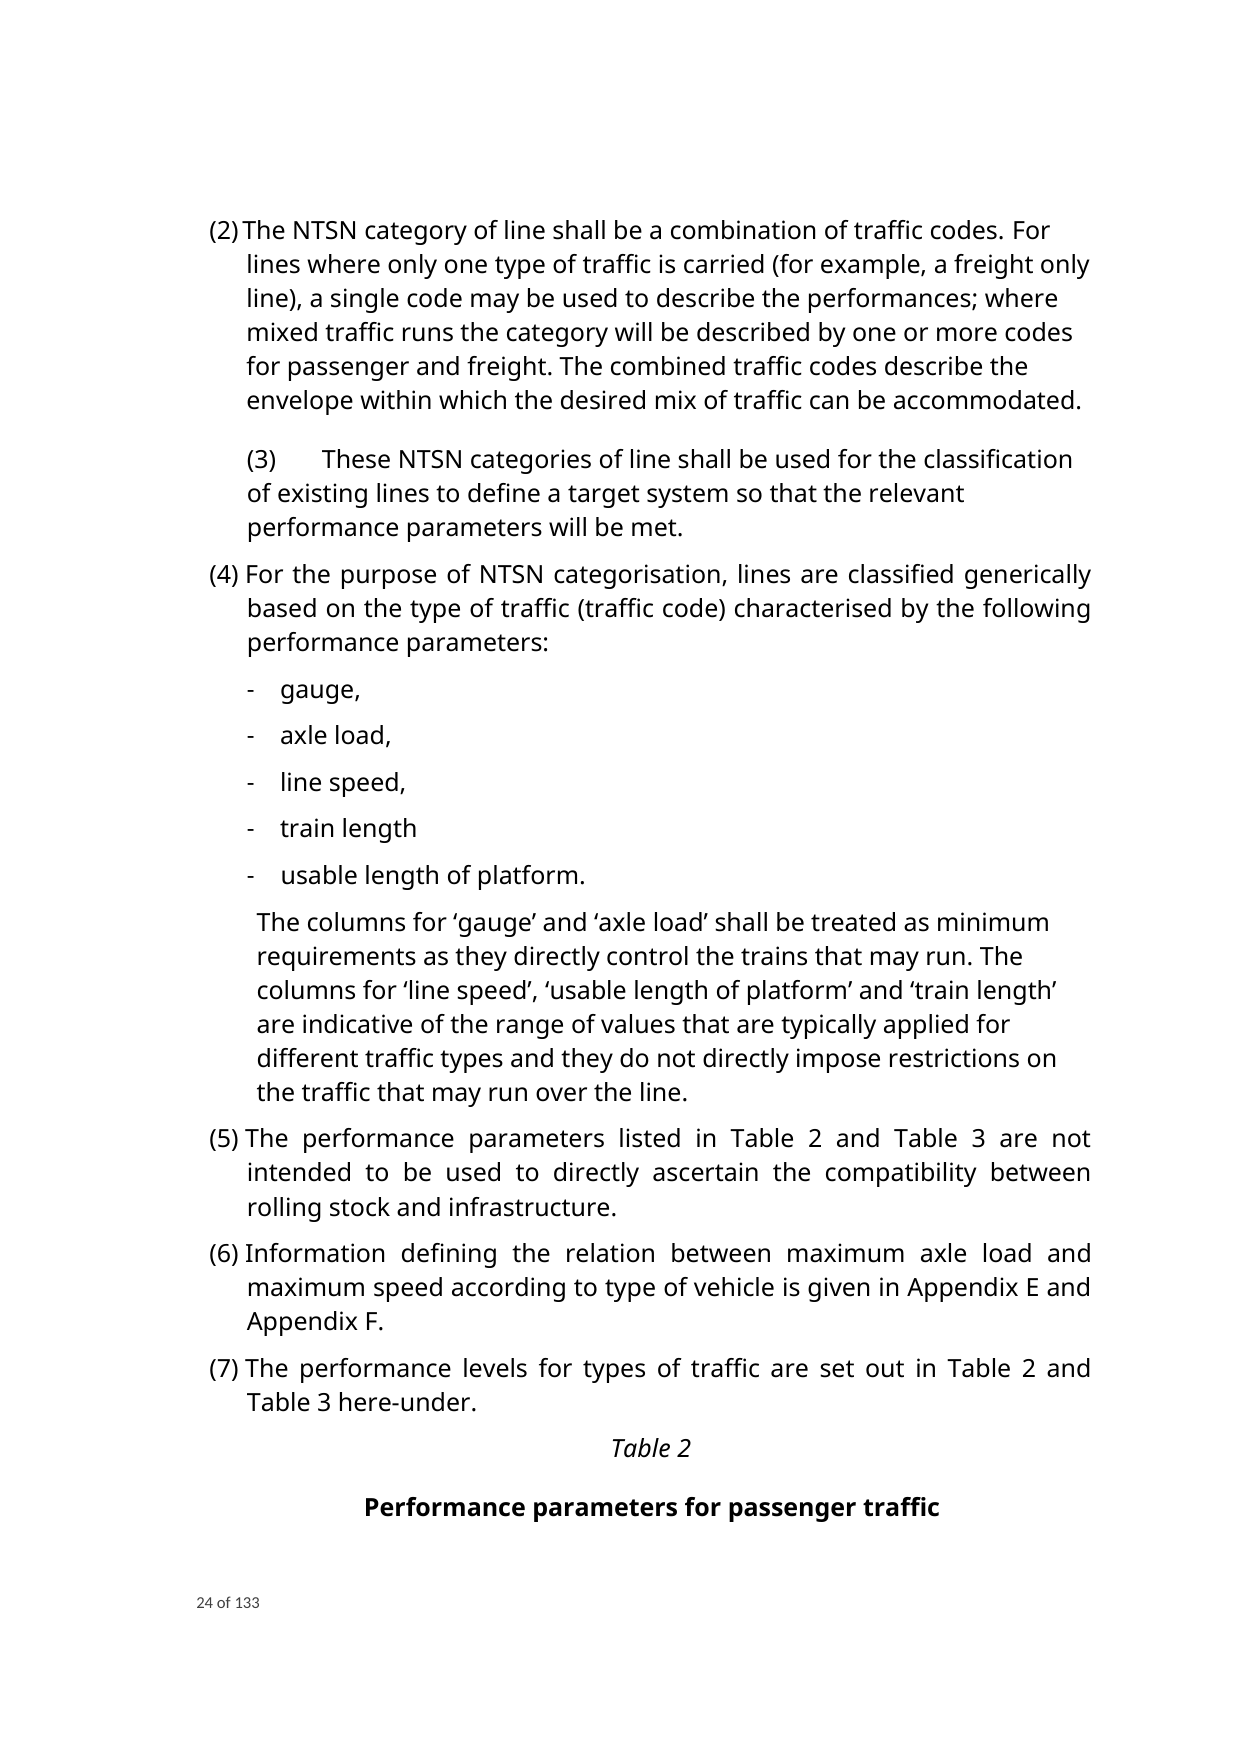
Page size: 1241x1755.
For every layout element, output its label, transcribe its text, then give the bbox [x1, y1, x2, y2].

list The NTSN category of line shall be a combination of traffic codes. For lines where only one type of traffic is carried (for example, a freight only line), a single code may be used to describe the performances; where mixed traffic runs the category will be described by one or more codes for passenger and freight. The combined traffic codes describe the envelope within which the desired mix of traffic can be accommodated. [209, 213, 1093, 417]
list usable length of platform. [247, 858, 1093, 892]
list For the purpose of NTSN categorisation, lines are classified generically based on the type of traffic (traffic code) characterised by the following performance parameters: [209, 557, 1093, 659]
table_header Table 2 Performance parameters for passenger traffic [211, 1419, 1093, 1537]
list Information defining the relation between maximum axle load and maximum speed according to type of vehicle is given in Appendix E and Appendix F. [209, 1236, 1093, 1338]
list line speed, [247, 764, 1093, 798]
list axle load, [247, 718, 1093, 752]
list These NTSN categories of line shall be used for the classification of existing lines to define a target system so that the relevant performance parameters will be met. [247, 442, 1093, 544]
list The performance levels for types of traffic are set out in Table 2 and Table 3 here-under. [209, 1350, 1093, 1418]
list train length [247, 811, 1093, 845]
list The performance parameters listed in Table 2 and Table 3 are not intended to be used to directly ascertain the compatibility between rolling stock and infrastructure. [209, 1121, 1093, 1223]
list gauge, [247, 671, 1093, 705]
text The columns for ‘gauge’ and ‘axle load’ shall be treated as minimum requirements as they directly control the trains that may run. The columns for ‘line speed’, ‘usable length of platform’ and ‘train length’ are indicative of the range of values that are typically applied for different traffic types and they do not directly impose restrictions on the traffic that may run over the line. [256, 904, 1093, 1108]
